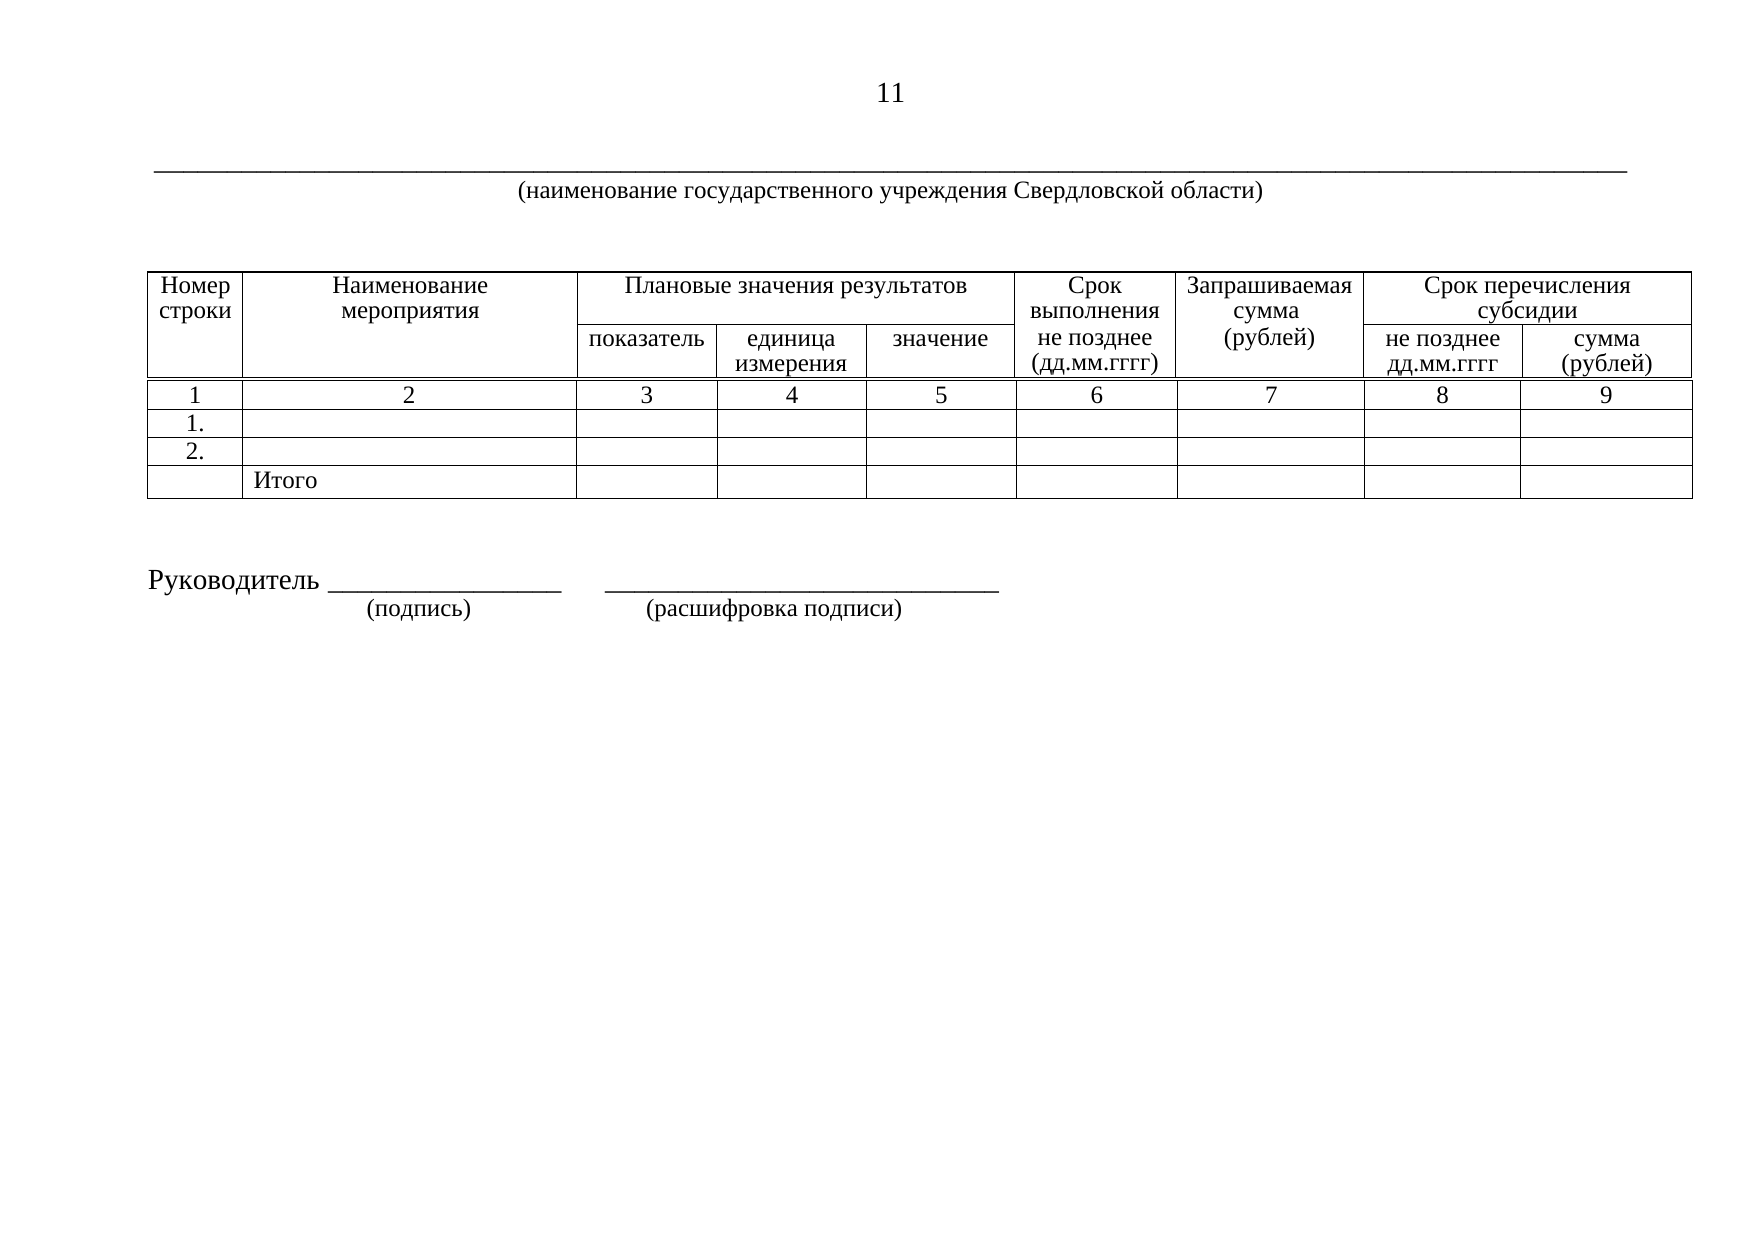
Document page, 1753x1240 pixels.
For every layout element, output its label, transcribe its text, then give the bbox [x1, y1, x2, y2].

table_header Срок перечисления субсидии [1364, 273, 1691, 324]
table_header 7 [1178, 381, 1364, 409]
table_cell [1017, 410, 1177, 437]
table_cell [1178, 466, 1364, 498]
table_cell [243, 438, 576, 465]
table_cell [1521, 466, 1692, 498]
table_header 8 [1365, 381, 1520, 409]
table_cell [867, 438, 1016, 465]
table_cell [718, 438, 866, 465]
table_cell не позднее дд.мм.гггг [1364, 325, 1522, 377]
text (наименование государственного учреждения Свердловской области) [148, 176, 1633, 204]
table_cell [867, 410, 1016, 437]
table_cell [1178, 410, 1364, 437]
table_cell [718, 466, 866, 498]
table_cell [243, 410, 576, 437]
table_cell [1365, 438, 1520, 465]
table_cell [1521, 438, 1692, 465]
table_cell [718, 410, 866, 437]
table_cell [577, 466, 717, 498]
table_header 1 [148, 381, 242, 409]
table_cell [577, 410, 717, 437]
table_cell показатель [578, 325, 716, 377]
table_header Срок выполнения не позднее (дд.мм.гггг) [1015, 273, 1175, 377]
table_cell [867, 466, 1016, 498]
table_cell сумма (рублей) [1523, 325, 1691, 377]
table_cell 2. [148, 438, 242, 465]
table_header Номер строки [148, 273, 242, 377]
table_header 5 [867, 381, 1016, 409]
table_cell [1365, 466, 1520, 498]
text Руководитель ________________ ___________________________ [148, 562, 1633, 596]
table_cell [1017, 466, 1177, 498]
table_cell 1. [148, 410, 242, 437]
table_header 3 [577, 381, 717, 409]
table_cell значение [867, 325, 1014, 377]
table_cell [1365, 410, 1520, 437]
table_cell [1521, 410, 1692, 437]
table_cell [148, 466, 242, 498]
table_cell [1017, 438, 1177, 465]
table_header Плановые значения результатов [578, 273, 1014, 324]
table_header 9 [1521, 381, 1692, 409]
text (подпись) (расшифровка подписи) [148, 596, 1633, 622]
table_cell [577, 438, 717, 465]
table_cell Итого [243, 466, 576, 498]
table_header 4 [718, 381, 866, 409]
table_cell [1178, 438, 1364, 465]
table_header 6 [1017, 381, 1177, 409]
table_header Запрашиваемая сумма (рублей) [1176, 273, 1363, 377]
table_header Наименование мероприятия [243, 273, 577, 377]
table_header 2 [243, 381, 576, 409]
text _____________________________________________________________________________________________________ [148, 142, 1633, 176]
table_cell единица измерения [717, 325, 866, 377]
